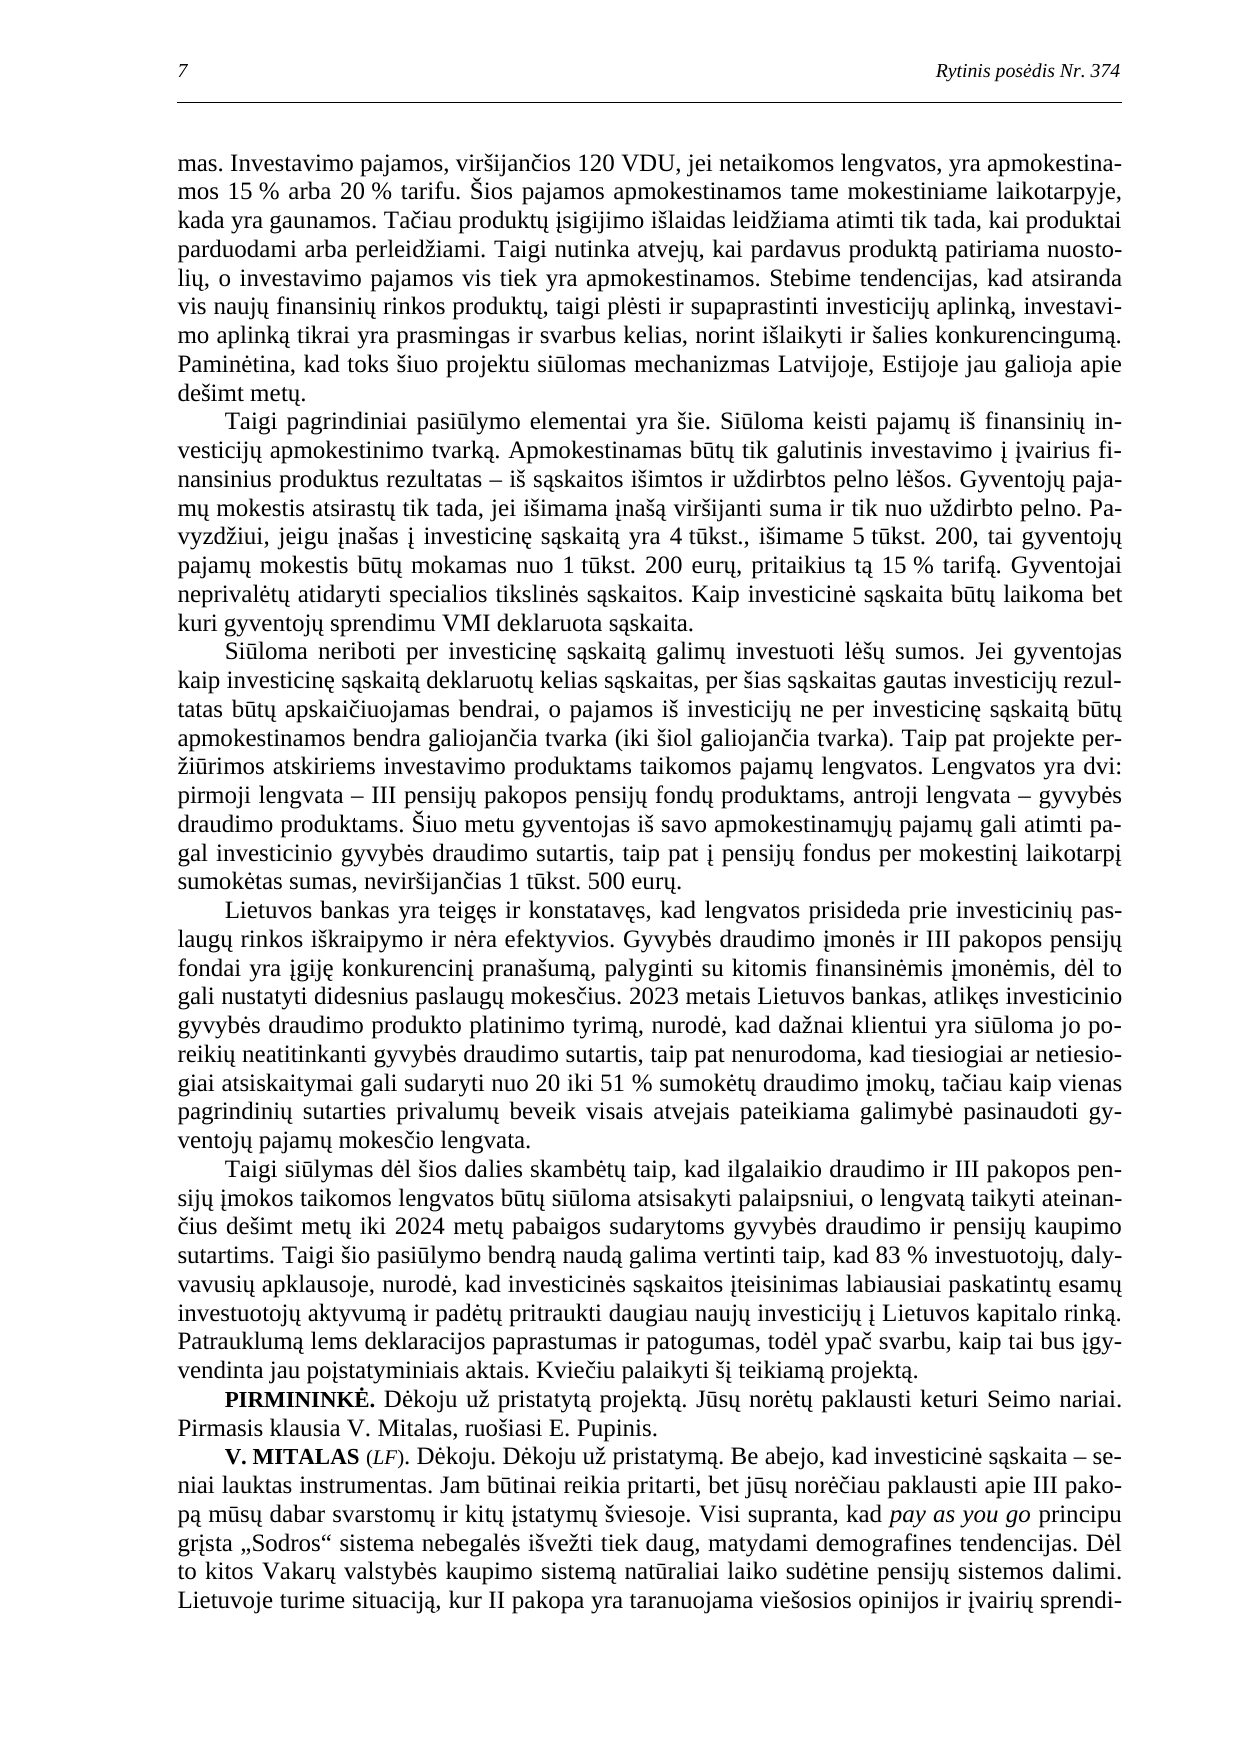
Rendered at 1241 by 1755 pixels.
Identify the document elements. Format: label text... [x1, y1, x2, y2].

text Tai­gi siū­ly­mas dėl šios da­lies skam­bė­tų taip, kad il­ga­lai­kio drau­di­mo ir III pa­ko­pos pen­si­jų įmo­kos tai­ko­mos leng­va­tos bū­tų siū­lo­ma at­si­sa­ky­ti pa­laips­niui, o leng­va­tą tai­ky­ti at­ei­nan­čius de­šimt me­tų iki 2024 me­tų pa­bai­gos su­da­ry­toms gy­vy­bės drau­di­mo ir pen­si­jų kau­pi­mo su­tar­tims. Tai­gi šio pa­siū­ly­mo ben­drą nau­dą ga­li­ma ver­tin­ti taip, kad 83 % in­ves­tuo­to­jų, da­ly­va­vu­sių ap­klau­so­je, nu­ro­dė, kad in­ves­ti­ci­nės są­skai­tos įtei­si­ni­mas la­biau­siai pa­ska­tin­tų esa­mų in­ves­tuo­to­jų ak­ty­vu­mą ir pa­dė­tų pri­trauk­ti dau­giau nau­jų in­ves­ti­ci­jų į Lie­tu­vos ka­pi­ta­lo rin­ką. Pa­trauk­lu­mą lems de­kla­ra­ci­jos pa­pras­tu­mas ir pa­to­gu­mas, to­dėl ypač svar­bu, kaip tai bus įgy­ven­din­ta jau po­įsta­ty­mi­niais ak­tais. Kvie­čiu pa­lai­ky­ti šį tei­kia­mą pro­jek­tą. [177, 1154, 1122, 1384]
text mas. In­ves­ta­vi­mo pa­ja­mos, vir­ši­jan­čios 120 VDU, jei ne­tai­ko­mos leng­va­tos, yra ap­mo­kes­ti­na­mos 15 % ar­ba 20 % ta­ri­fu. Šios pa­ja­mos ap­mo­kes­ti­na­mos ta­me mo­kes­ti­nia­me lai­ko­tar­py­je, ka­da yra gau­na­mos. Ta­čiau pro­duk­tų įsi­gi­ji­mo iš­lai­das lei­džia­ma at­im­ti tik ta­da, kai pro­duk­tai par­duo­da­mi ar­ba per­lei­džia­mi. Tai­gi nu­tin­ka at­ve­jų, kai par­da­vus pro­duk­tą pa­ti­ria­ma nuos­to­lių, o in­ves­ta­vi­mo pa­ja­mos vis tiek yra ap­mo­kes­ti­na­mos. Ste­bi­me ten­den­ci­jas, kad at­si­ran­da vis nau­jų fi­nan­si­nių rin­kos pro­duk­tų, tai­gi plės­ti ir su­pap­ras­tin­ti in­ves­ti­ci­jų ap­lin­ką, in­ves­ta­vi­mo ap­lin­ką tik­rai yra pra­smin­gas ir svar­bus ke­lias, no­rint iš­lai­ky­ti ir ša­lies kon­ku­ren­cin­gu­mą. Pa­mi­nė­ti­na, kad toks šiuo pro­jek­tu siū­lo­mas me­cha­niz­mas Lat­vi­jo­je, Es­ti­jo­je jau ga­lio­ja apie de­šimt me­tų. [177, 148, 1122, 406]
text Lie­tu­vos ban­kas yra tei­gęs ir kon­sta­ta­vęs, kad leng­va­tos pri­si­de­da prie in­ves­ti­ci­nių pa­s­lau­gų rin­kos iš­krai­py­mo ir nė­ra efek­ty­vios. Gy­vy­bės drau­di­mo įmo­nės ir III pa­ko­pos pen­si­jų fon­dai yra įgi­ję kon­ku­ren­ci­nį pra­na­šu­mą, pa­ly­gin­ti su ki­to­mis fi­nan­si­nė­mis įmo­nė­mis, dėl to ga­li nu­sta­ty­ti di­des­nius pa­slau­gų mo­kes­čius. 2023 me­tais Lie­tu­vos ban­kas, at­li­kęs in­ves­ti­ci­nio gy­vy­bės drau­di­mo pro­duk­to pla­ti­ni­mo ty­ri­mą, nu­ro­dė, kad daž­nai klien­tui yra siū­lo­ma jo po­rei­kių ne­ati­tin­kan­ti gy­vy­bės drau­di­mo su­tar­tis, taip pat ne­nu­ro­do­ma, kad tie­sio­giai ar ne­tie­sio­giai at­si­skai­ty­mai ga­li su­da­ry­ti nuo 20 iki 51 % su­mo­kė­tų drau­di­mo įmo­kų, ta­čiau kaip vie­nas pa­grin­di­nių su­tar­ties pri­va­lu­mų be­veik vi­sais at­ve­jais pa­tei­kia­ma ga­li­my­bė pa­si­nau­do­ti gy­ven­to­jų pa­ja­mų mo­kes­čio leng­va­ta. [177, 895, 1122, 1154]
text Tai­gi pa­grin­di­niai pa­siū­ly­mo ele­men­tai yra šie. Siū­lo­ma keis­ti pa­ja­mų iš fi­nan­si­nių in­ves­ti­ci­jų ap­mo­kes­ti­ni­mo tvar­ką. Ap­mo­kes­ti­na­mas bū­tų tik ga­lu­ti­nis in­ves­ta­vi­mo į įvai­rius fi­nan­si­nius pro­duk­tus re­zul­ta­tas – iš są­skai­tos iš­im­tos ir už­dirb­tos pel­no lė­šos. Gy­ven­to­jų pa­ja­mų mo­kes­tis at­si­ras­tų tik ta­da, jei iš­ima­ma įna­šą vir­ši­jan­ti su­ma ir tik nuo už­dirb­to pel­no. Pa­vyz­džiui, jei­gu įna­šas į in­ves­ti­ci­nę są­skai­tą yra 4 tūkst., iš­ima­me 5 tūkst. 200, tai gy­ven­to­jų pa­ja­mų mo­kes­tis bū­tų mo­ka­mas nuo 1 tūkst. 200 eu­rų, pri­tai­kius tą 15 % ta­ri­fą. Gy­ven­to­jai ne­pri­va­lė­tų ati­da­ry­ti spe­cia­lios tiks­li­nės są­skai­tos. Kaip in­ves­ti­ci­nė są­skai­ta bū­tų lai­ko­ma bet ku­ri gy­ven­to­jų spren­di­mu VMI de­kla­ruo­ta są­skai­ta. [177, 406, 1122, 636]
text V. MITALAS (LF). Dė­ko­ju. Dė­ko­ju už pri­sta­ty­mą. Be abe­jo, kad in­ves­ti­ci­nė są­skai­ta – se­niai lauk­tas in­stru­men­tas. Jam bū­ti­nai rei­kia pri­tar­ti, bet jū­sų no­rė­čiau pa­klaus­ti apie III pa­ko­pą mū­sų da­bar svars­to­mų ir ki­tų įsta­ty­mų švie­so­je. Vi­si su­pran­ta, kad pay as you go prin­ci­pu grįs­ta „Sod­ros“ sis­te­ma ne­be­ga­lės iš­vež­ti tiek daug, ma­ty­da­mi de­mo­gra­fines ten­den­ci­jas. Dėl to ki­tos Va­ka­rų vals­ty­bės kau­pi­mo sis­te­mą na­tū­ra­liai lai­ko su­dė­ti­ne pen­si­jų sis­te­mos da­li­mi. Lie­tu­vo­je tu­ri­me si­tu­a­ci­ją, kur II pa­ko­pa yra ta­ra­nuo­ja­ma vie­šo­sios opi­ni­jos ir įvai­rių spren­di­ [177, 1441, 1122, 1614]
text PIRMININKĖ. Dė­ko­ju už pri­sta­ty­tą pro­jek­tą. Jū­sų no­rė­tų pa­klaus­ti ke­tu­ri Sei­mo na­riai. Pir­ma­sis klau­sia V. Mi­ta­las, ruo­šia­si E. Pu­pi­nis. [177, 1384, 1122, 1441]
text Siū­lo­ma ne­ri­bo­ti per in­ves­ti­ci­nę są­skai­tą ga­li­mų in­ves­tuo­ti lė­šų su­mos. Jei gy­ven­to­jas kaip in­ves­ti­ci­nę są­skai­tą de­kla­ruo­tų ke­lias są­skai­tas, per šias są­skai­tas gau­tas in­ves­ti­ci­jų re­zul­ta­tas bū­tų ap­skai­čiuo­ja­mas ben­drai, o pa­ja­mos iš in­ves­ti­ci­jų ne per in­ves­ti­ci­nę są­skai­tą bū­tų ap­mo­kes­ti­na­mos ben­dra ga­lio­jan­čia tvar­ka (iki šiol ga­lio­jan­čia tvar­ka). Taip pat pro­jek­te per­žiū­ri­mos at­ski­riems in­ves­ta­vi­mo pro­duk­tams tai­ko­mos pa­ja­mų leng­va­tos. Leng­va­tos yra dvi: pir­mo­ji leng­va­ta – III pen­si­jų pa­ko­pos pen­si­jų fon­dų pro­duk­tams, ant­ro­ji leng­va­ta – gy­vy­bės drau­di­mo pro­duk­tams. Šiuo me­tu gy­ven­to­jas iš sa­vo ap­mo­kes­ti­na­mų­jų pa­ja­mų ga­li at­im­ti pa­gal in­ves­ti­ci­nio gy­vy­bės drau­di­mo su­tar­tis, taip pat į pen­si­jų fon­dus per mo­kes­ti­nį lai­ko­tar­pį su­mo­kė­tas su­mas, ne­vir­ši­jan­čias 1 tūkst. 500 eu­rų. [177, 636, 1122, 895]
